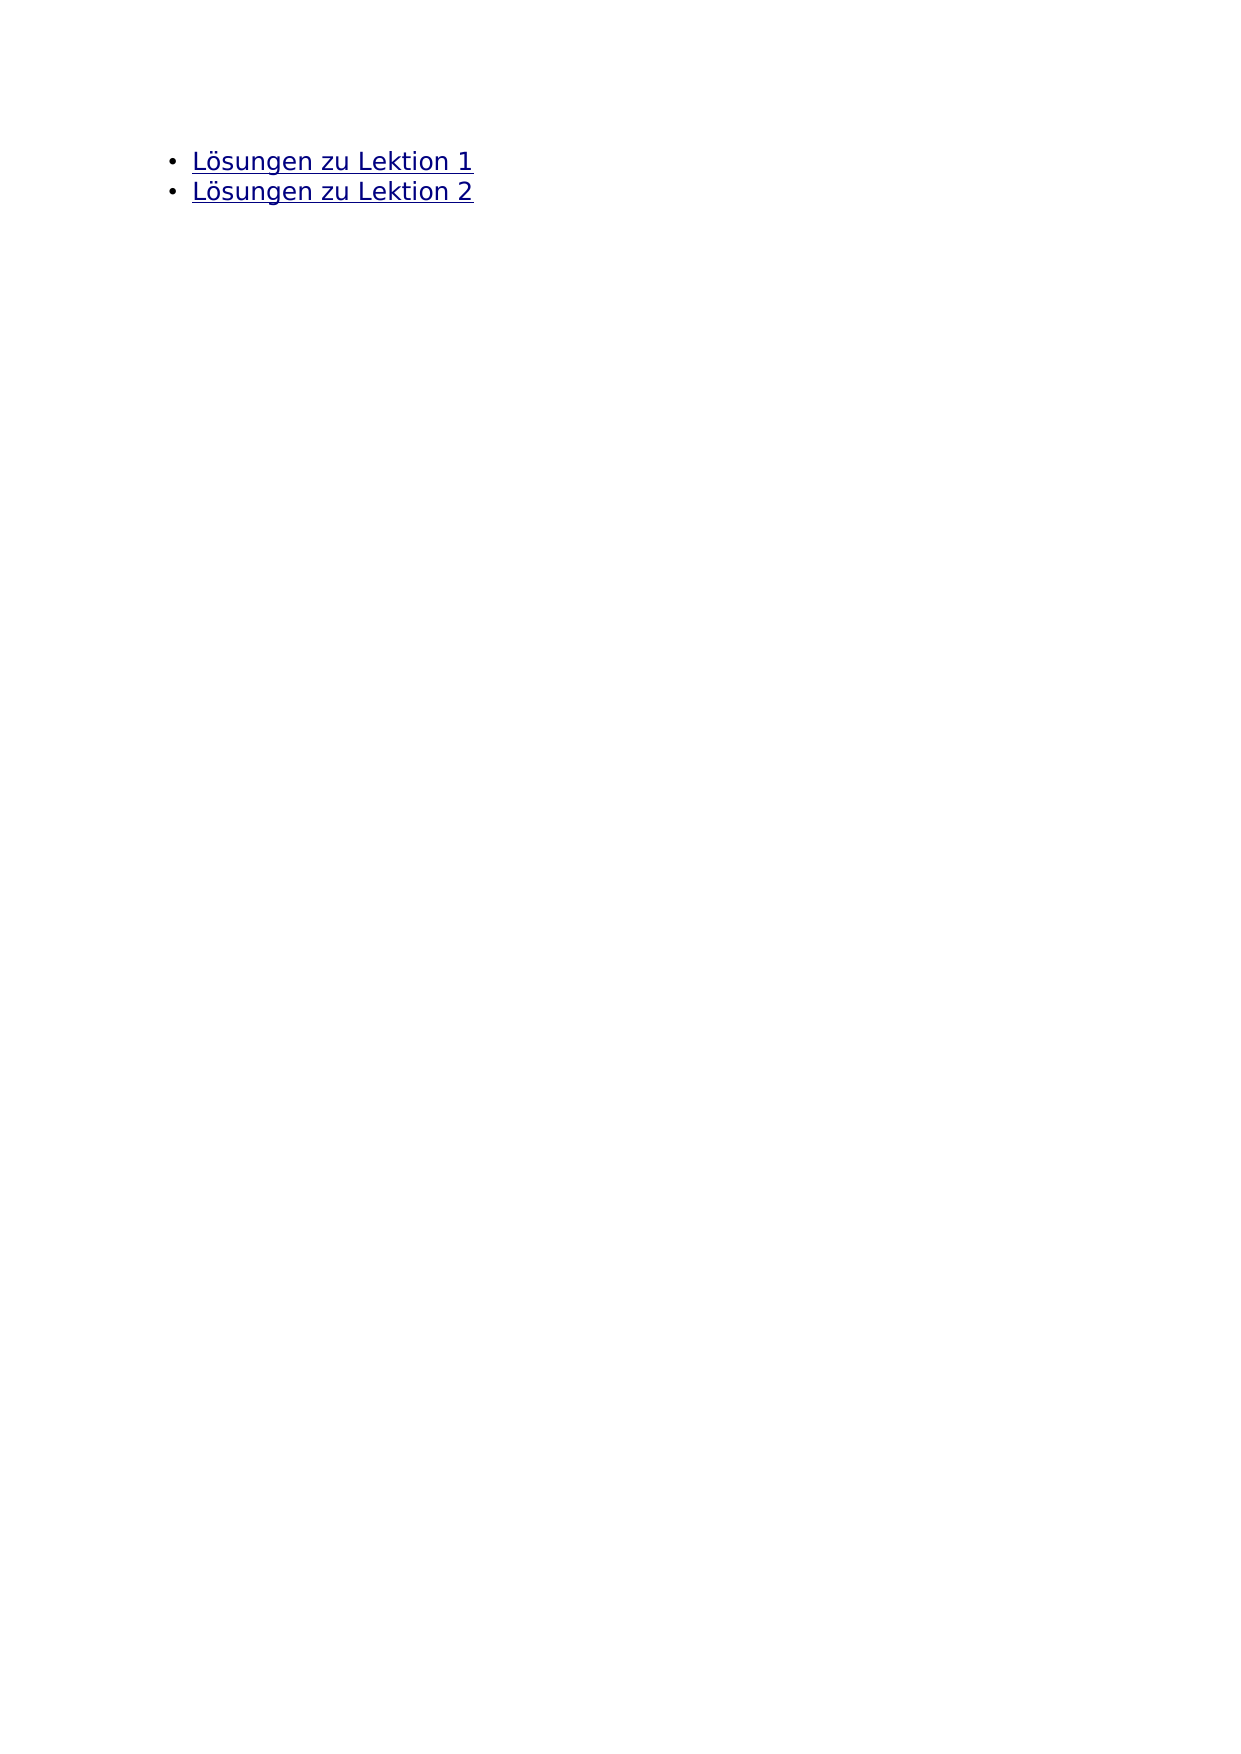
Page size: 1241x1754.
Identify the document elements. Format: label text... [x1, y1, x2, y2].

list Lösungen zu Lektion 2 [177, 177, 1122, 206]
list Lösungen zu Lektion 1 [177, 148, 1122, 177]
